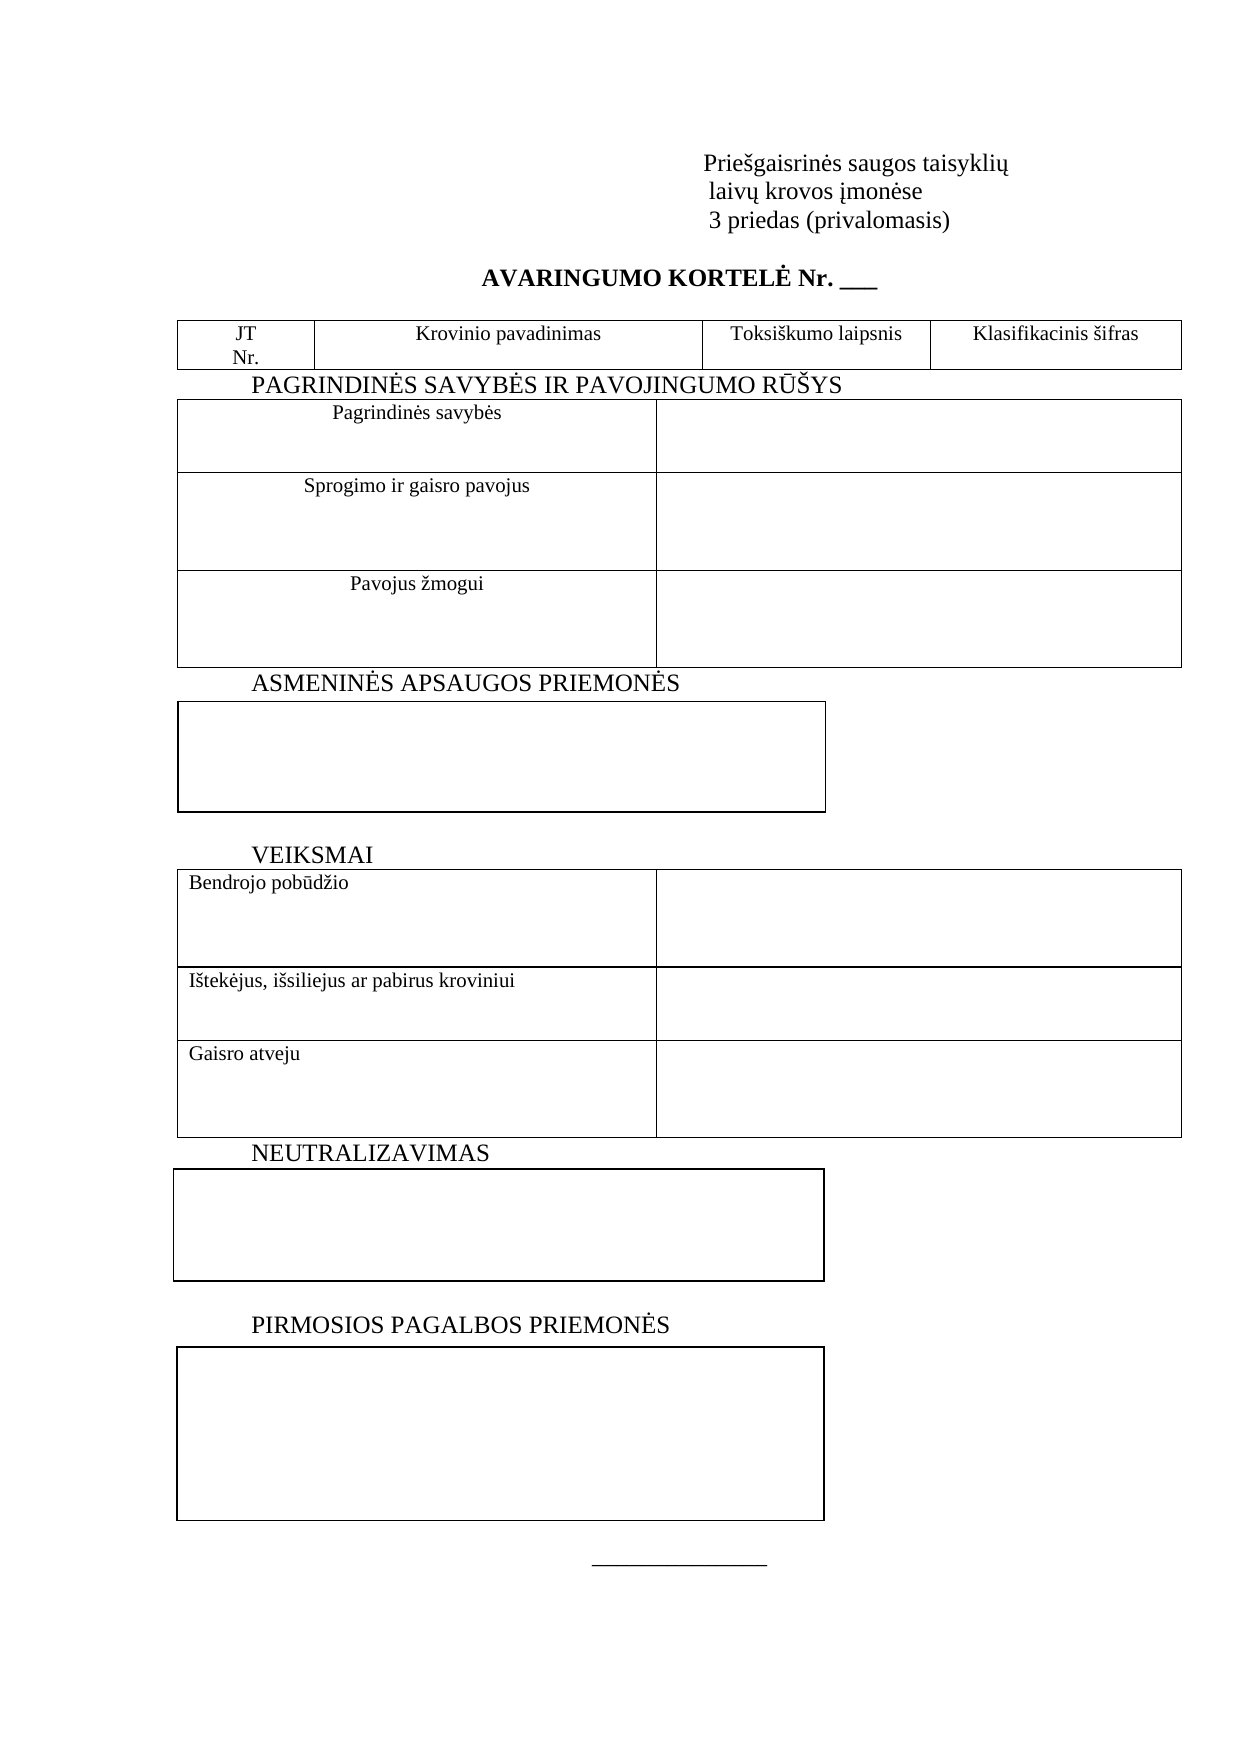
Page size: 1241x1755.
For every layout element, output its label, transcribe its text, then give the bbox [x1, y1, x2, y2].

table_cell [657, 473, 1181, 569]
text 3 priedas (privalomasis) [177, 205, 1181, 234]
text Priešgaisrinės saugos taisyklių [177, 148, 1181, 176]
table_cell [657, 968, 1181, 1040]
text PAGRINDINĖS SAVYBĖS IR PAVOJINGUMO RŪŠYS [177, 370, 1181, 399]
table_cell Sprogimo ir gaisro pavojus [178, 473, 656, 569]
table_header [657, 400, 1181, 472]
table_header Bendrojo pobūdžio [178, 870, 656, 966]
text NEUTRALIZAVIMAS [177, 1138, 1181, 1167]
text ______________ [177, 1541, 1181, 1569]
table_cell [657, 571, 1181, 667]
table_header [657, 870, 1181, 966]
text PIRMOSIOS PAGALBOS PRIEMONĖS [177, 1311, 1181, 1339]
table_header Krovinio pavadinimas [315, 321, 702, 369]
table_header Pagrindinės savybės [178, 400, 656, 472]
text laivų krovos įmonėse [177, 176, 1181, 205]
table_header Klasifikacinis šifras [931, 321, 1181, 369]
text ASMENINĖS APSAUGOS PRIEMONĖS [177, 668, 1181, 697]
table_header JT Nr. [178, 321, 314, 369]
table_cell Gaisro atveju [178, 1041, 656, 1137]
table_header Toksiškumo laipsnis [703, 321, 930, 369]
text VEIKSMAI [177, 840, 1181, 869]
table_cell [657, 1041, 1181, 1137]
table_cell Ištekėjus, išsiliejus ar pabirus kroviniui [178, 968, 656, 1040]
text AVARINGUMO KORTELĖ Nr. ___ [177, 263, 1181, 291]
table_cell Pavojus žmogui [178, 571, 656, 667]
